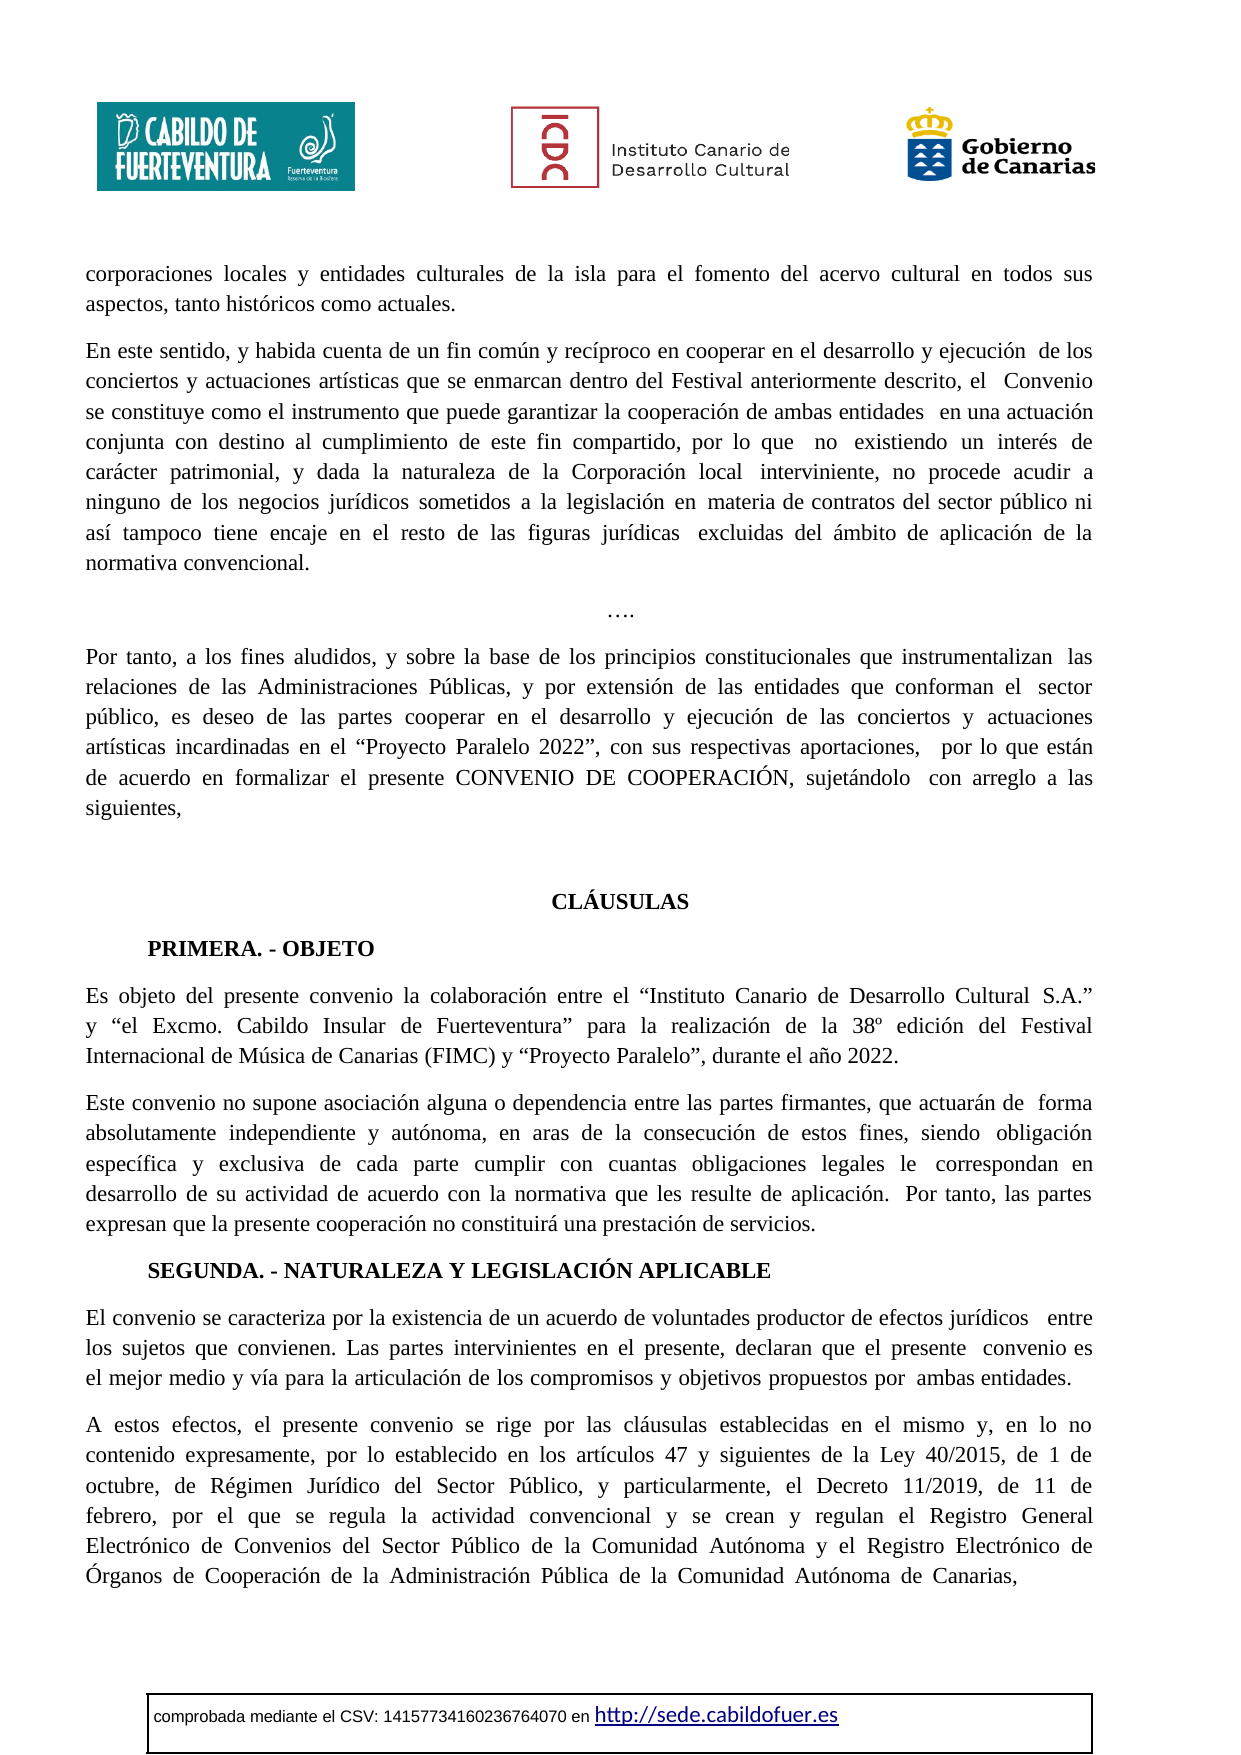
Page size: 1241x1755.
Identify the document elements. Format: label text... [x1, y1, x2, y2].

text A estos efectos, el presente convenio se rige por las cláusulas establecidas en el mismo y, en lo no contenido expresamente, por lo establecido en los artículos 47 y siguientes de la Ley 40/2015, de 1 de octubre, de Régimen Jurídico del Sector Público, y particularmente, el Decreto 11/2019, de 11 de febrero, por el que se regula la actividad convencional y se crean y regulan el Registro General Electrónico de Convenios del Sector Público de la Comunidad Autónoma y el Registro Electrónico de Órganos de Cooperación de la Administración Pública de la Comunidad Autónoma de Canarias, [85, 1411, 1093, 1589]
subtitle SEGUNDA. - NATURALEZA Y LEGISLACIÓN APLICABLE [147, 1257, 1107, 1283]
text Por tanto, a los fines aludidos, y sobre la base de los principios constitucionales que instrumentalizan las relaciones de las Administraciones Públicas, y por extensión de las entidades que conforman el sector público, es deseo de las partes cooperar en el desarrollo y ejecución de las conciertos y actuaciones artísticas incardinadas en el “Proyecto Paralelo 2022”, con sus respectivas aportaciones, por lo que están de acuerdo en formalizar el presente CONVENIO DE COOPERACIÓN, sujetándolo con arreglo a las siguientes, [85, 643, 1093, 820]
text Este convenio no supone asociación alguna o dependencia entre las partes firmantes, que actuarán de forma absolutamente independiente y autónoma, en aras de la consecución de estos fines, siendo obligación específica y exclusiva de cada parte cumplir con cuantas obligaciones legales le correspondan en desarrollo de su actividad de acuerdo con la normativa que les resulte de aplicación. Por tanto, las partes expresan que la presente cooperación no constituirá una prestación de servicios. [85, 1089, 1093, 1236]
text …. [558, 596, 683, 622]
text Es objeto del presente convenio la colaboración entre el “Instituto Canario de Desarrollo Cultural S.A.” y “el Excmo. Cabildo Insular de Fuerteventura” para la realización de la 38º edición del Festival Internacional de Música de Canarias (FIMC) y “Proyecto Paralelo”, durante el año 2022. [85, 982, 1093, 1068]
text corporaciones locales y entidades culturales de la isla para el fomento del acervo cultural en todos sus aspectos, tanto históricos como actuales. [85, 260, 1093, 317]
text PRIMERA. - OBJETO [147, 935, 1107, 961]
text En este sentido, y habida cuenta de un fin común y recíproco en cooperar en el desarrollo y ejecución de los conciertos y actuaciones artísticas que se enmarcan dentro del Festival anteriormente descrito, el Convenio se constituye como el instrumento que puede garantizar la cooperación de ambas entidades en una actuación conjunta con destino al cumplimiento de este fin compartido, por lo que no existiendo un interés de carácter patrimonial, y dada la naturaleza de la Corporación local interviniente, no procede acudir a ninguno de los negocios jurídicos sometidos a la legislación en materia de contratos del sector público ni así tampoco tiene encaje en el resto de las figuras jurídicas excluidas del ámbito de aplicación de la normativa convencional. [85, 337, 1093, 575]
subtitle CLÁUSULAS [549, 888, 692, 914]
text El convenio se caracteriza por la existencia de un acuerdo de voluntades productor de efectos jurídicos entre los sujetos que convienen. Las partes intervinientes en el presente, declaran que el presente convenio es el mejor medio y vía para la articulación de los compromisos y objetivos propuestos por ambas entidades. [85, 1304, 1093, 1391]
